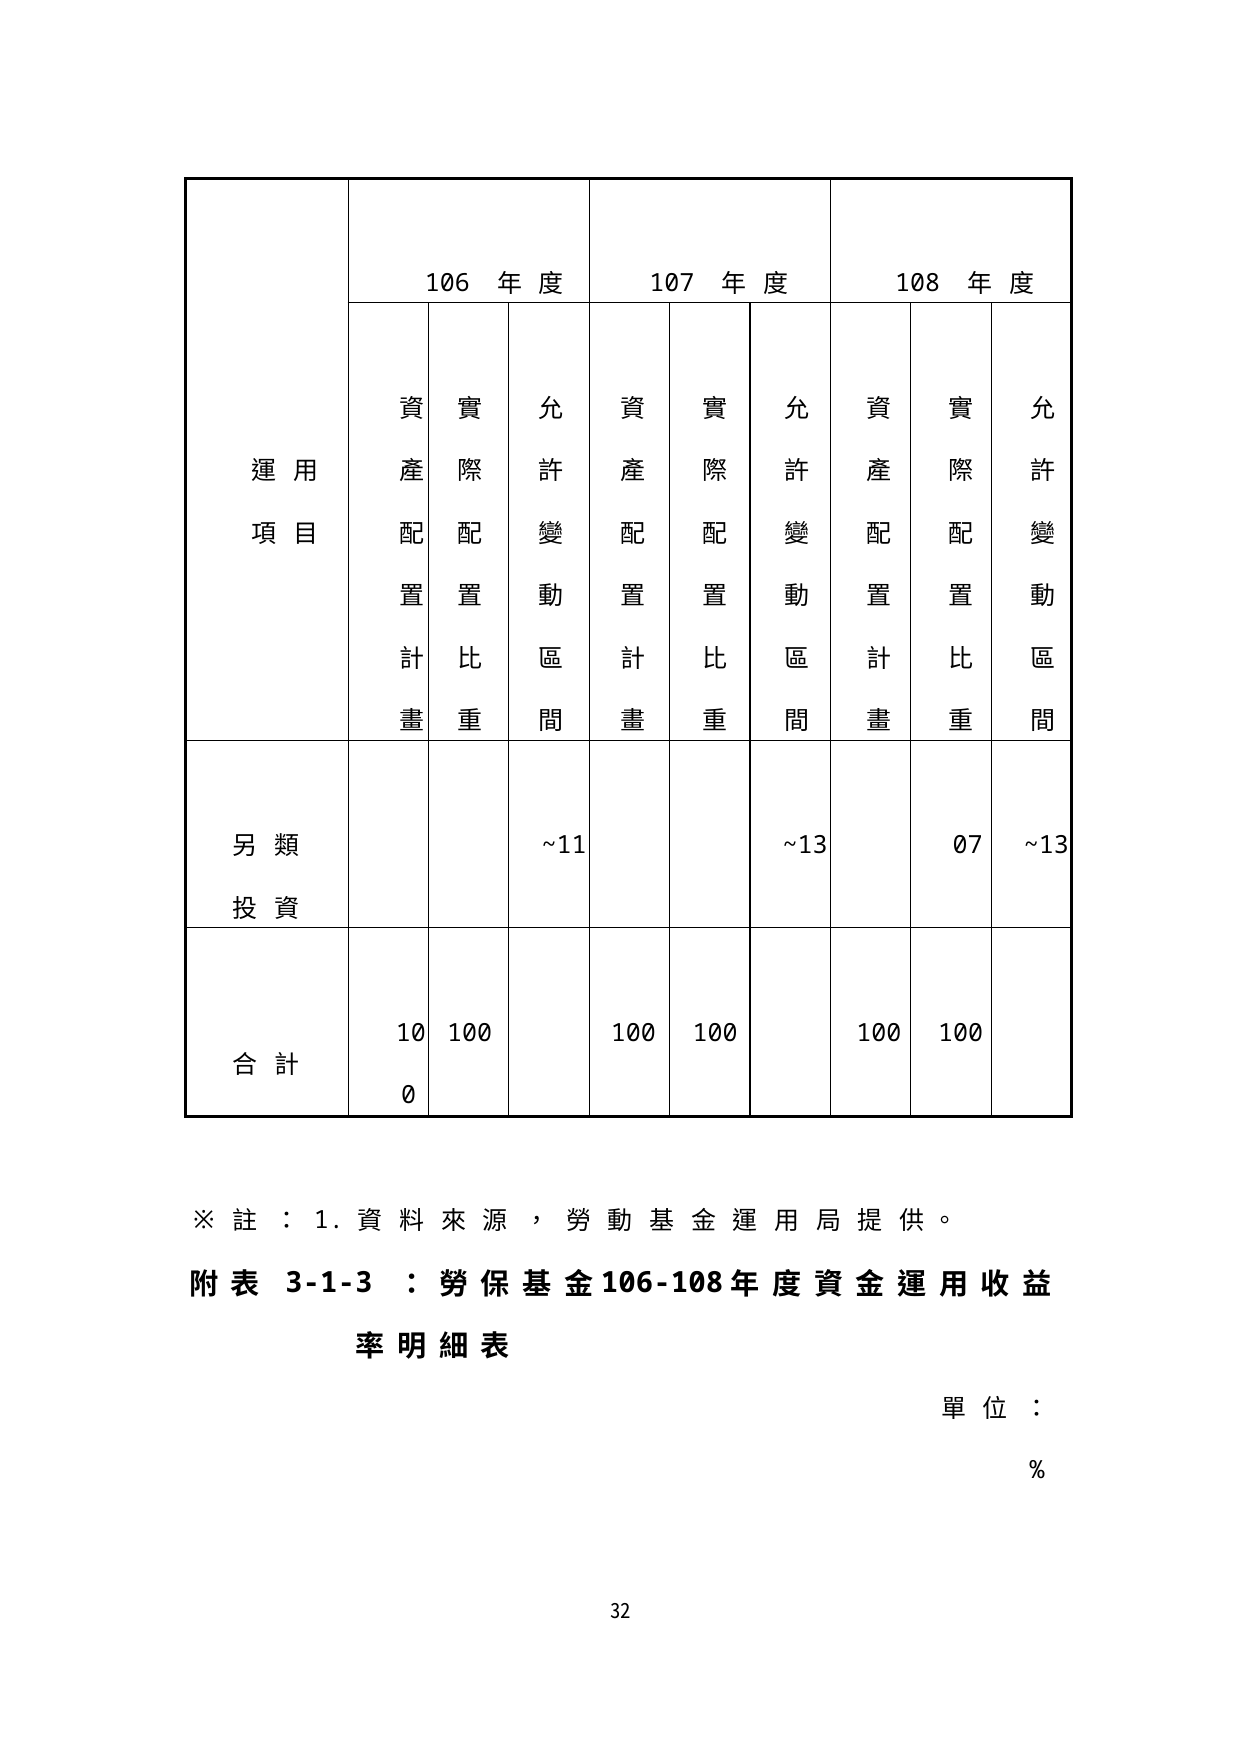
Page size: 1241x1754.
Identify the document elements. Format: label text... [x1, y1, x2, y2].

table_cell 實際配置比重 [429, 303, 508, 740]
table_header 108年度 [831, 180, 1070, 302]
table_cell [429, 741, 508, 927]
table_cell 允許變動區間 [509, 303, 589, 740]
table_cell ~13 [751, 741, 830, 927]
table_cell [509, 928, 589, 1115]
table_header 106年度 [349, 180, 589, 302]
table_cell ~11 [509, 741, 589, 927]
table_cell 100 [911, 928, 991, 1115]
table_cell 100 [429, 928, 508, 1115]
text 附表3-1-3：勞保基金106-108年度資金運用收益率明細表 [183, 1240, 1058, 1365]
table_cell [831, 741, 910, 927]
table_cell 100 [349, 928, 428, 1115]
table_cell [349, 741, 428, 927]
table_cell 實際配置比重 [670, 303, 749, 740]
table_cell 100 [670, 928, 749, 1115]
table_header 107年度 [590, 180, 830, 302]
table_cell 另類投資 [187, 741, 348, 927]
table_cell ~13 [992, 741, 1070, 927]
table_cell 允許變動區間 [751, 303, 830, 740]
table_cell [670, 741, 749, 927]
table_cell 100 [590, 928, 669, 1115]
table_cell 資產配置計畫 [831, 303, 910, 740]
table_cell 實際配置比重 [911, 303, 991, 740]
table_header 運用項目 [187, 180, 348, 740]
text ※註：1.資料來源，勞動基金運用局提供。 [183, 1177, 1058, 1240]
table_cell 07 [911, 741, 991, 927]
text 單位：% [168, 1365, 1058, 1490]
table_cell 資產配置計畫 [590, 303, 669, 740]
table_cell 合計 [187, 928, 348, 1115]
table_cell 100 [831, 928, 910, 1115]
table_cell [590, 741, 669, 927]
table_cell 允許變動區間 [992, 303, 1070, 740]
table_cell 資產配置計畫 [349, 303, 428, 740]
table_cell [751, 928, 830, 1115]
table_cell [992, 928, 1070, 1115]
